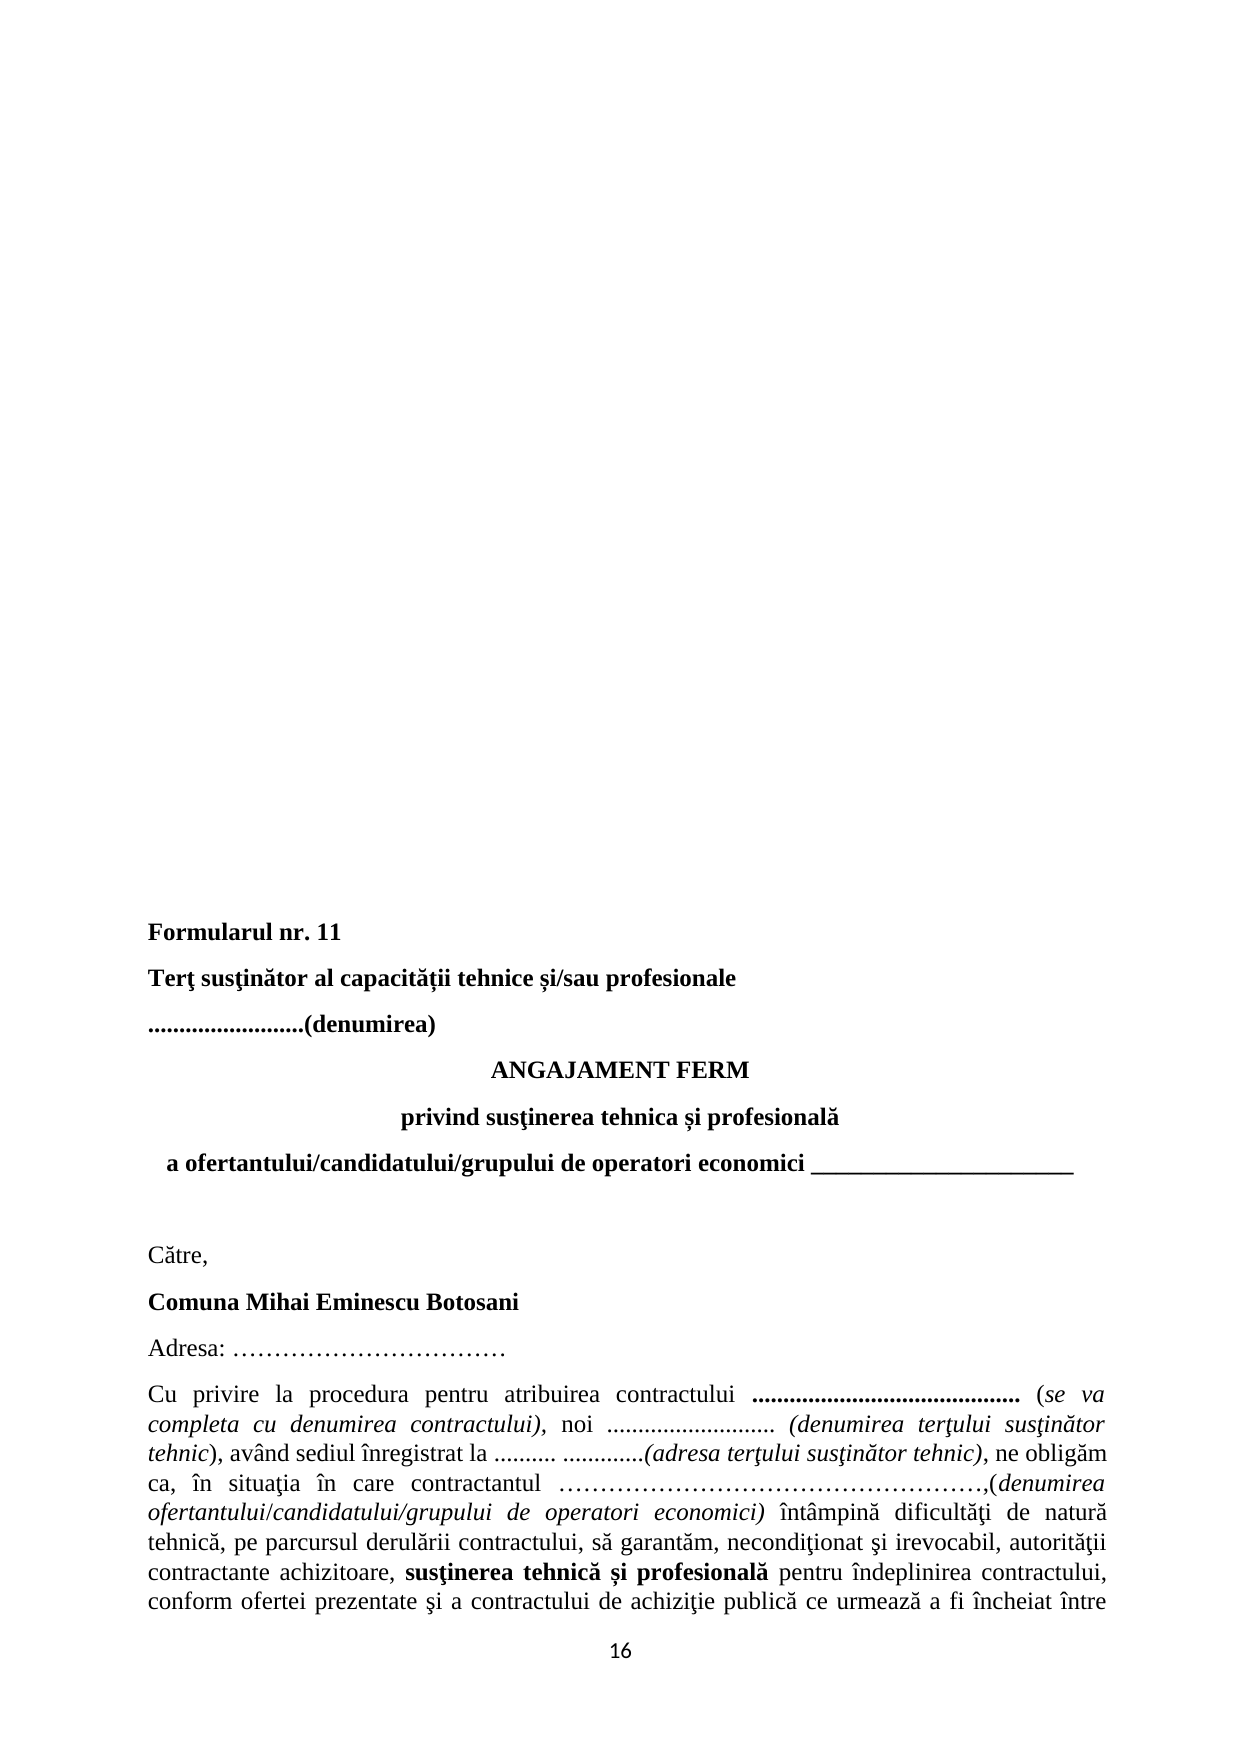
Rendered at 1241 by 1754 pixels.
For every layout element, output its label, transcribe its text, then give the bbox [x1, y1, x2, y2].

text .........................(denumirea) [148, 1009, 1092, 1038]
text ANGAJAMENT FERM [148, 1055, 1092, 1084]
text privind susţinerea tehnica și profesională [148, 1102, 1092, 1130]
text Către, [148, 1240, 1092, 1269]
text Formularul nr. 11 [148, 917, 1092, 945]
text Terţ susţinător al capacității tehnice și/sau profesionale [148, 963, 1092, 992]
text Adresa: …………………………… [148, 1333, 1092, 1362]
text Comuna Mihai Eminescu Botosani [148, 1287, 1092, 1315]
text a ofertantului/candidatului/grupului de operatori economici _____________________ [148, 1148, 1092, 1177]
text Cu privire la procedura pentru atribuirea contractului ........................................... (se va completa cu denumirea contractului), noi ........................... (denumirea terţului susţinător tehnic), având sediul înregistrat la .......... .............(adresa terţului susţinător tehnic), ne obligăm ca, în situaţia în care contractantul ……………………………………………,(denumirea ofertantului/candidatului/grupului de operatori economici) întâmpină dificultăţi de natură tehnică, pe parcursul derulării contractului, să garantăm, necondiţionat şi irevocabil, autorităţii contractante achizitoare, susţinerea tehnică și profesională pentru îndeplinirea contractului, conform ofertei prezentate şi a contractului de achiziţie publică ce urmează a fi încheiat între [148, 1379, 1107, 1615]
